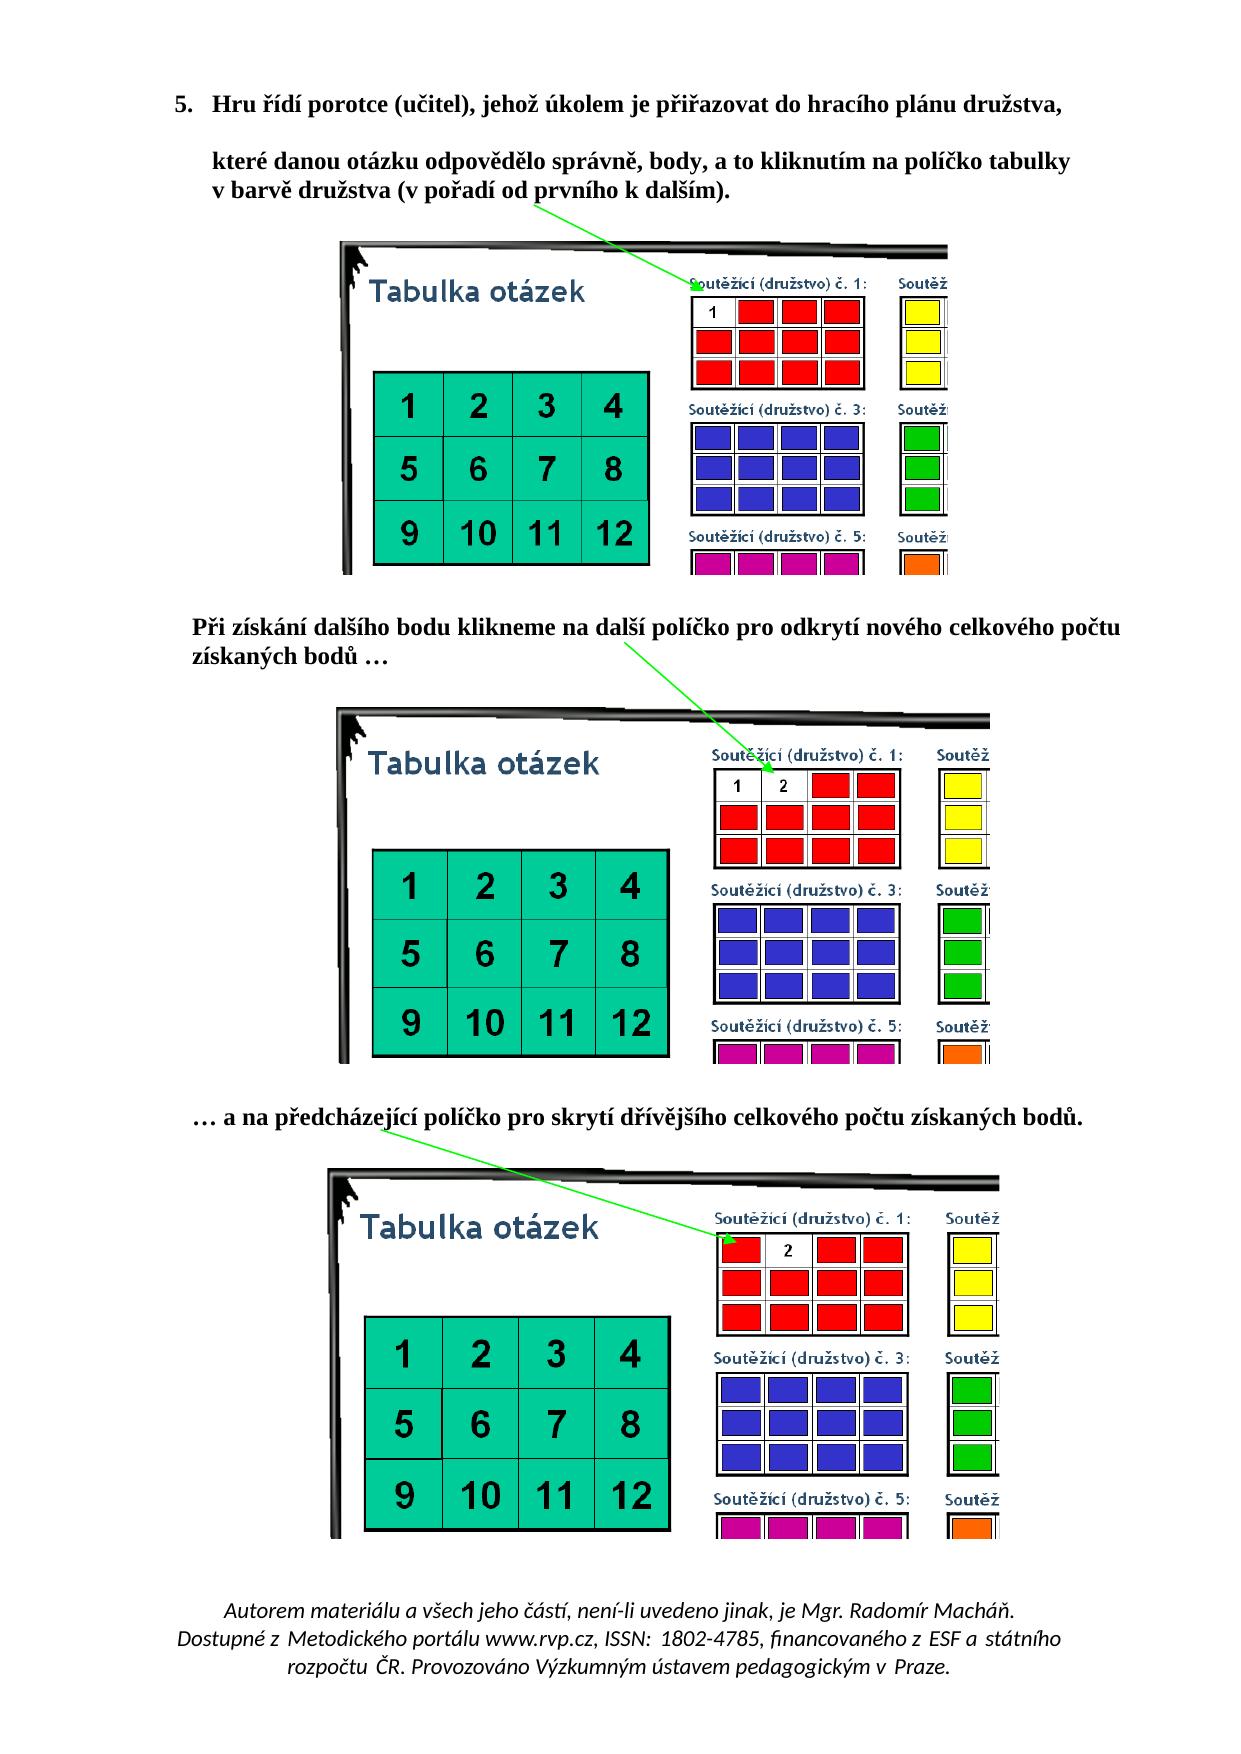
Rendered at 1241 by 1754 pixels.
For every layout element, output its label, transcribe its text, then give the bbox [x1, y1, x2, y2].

picture [330, 241, 948, 575]
picture [314, 1168, 1000, 1539]
picture [323, 707, 990, 1064]
text Při získání dalšího bodu klikneme na další políčko pro odkrytí nového celkového počtu získaných bodů … [192, 612, 1122, 669]
list Hru řídí porotce (učitel), jehož úkolem je přiřazovat do hracího plánu družstva, které danou otázku odpovědělo správně, body, a to kliknutím na políčko tabulky v barvě družstva (v pořadí od prvního k dalším). [174, 89, 1122, 204]
text … a na předcházející políčko pro skrytí dřívějšího celkového počtu získaných bodů. [192, 1102, 1122, 1130]
